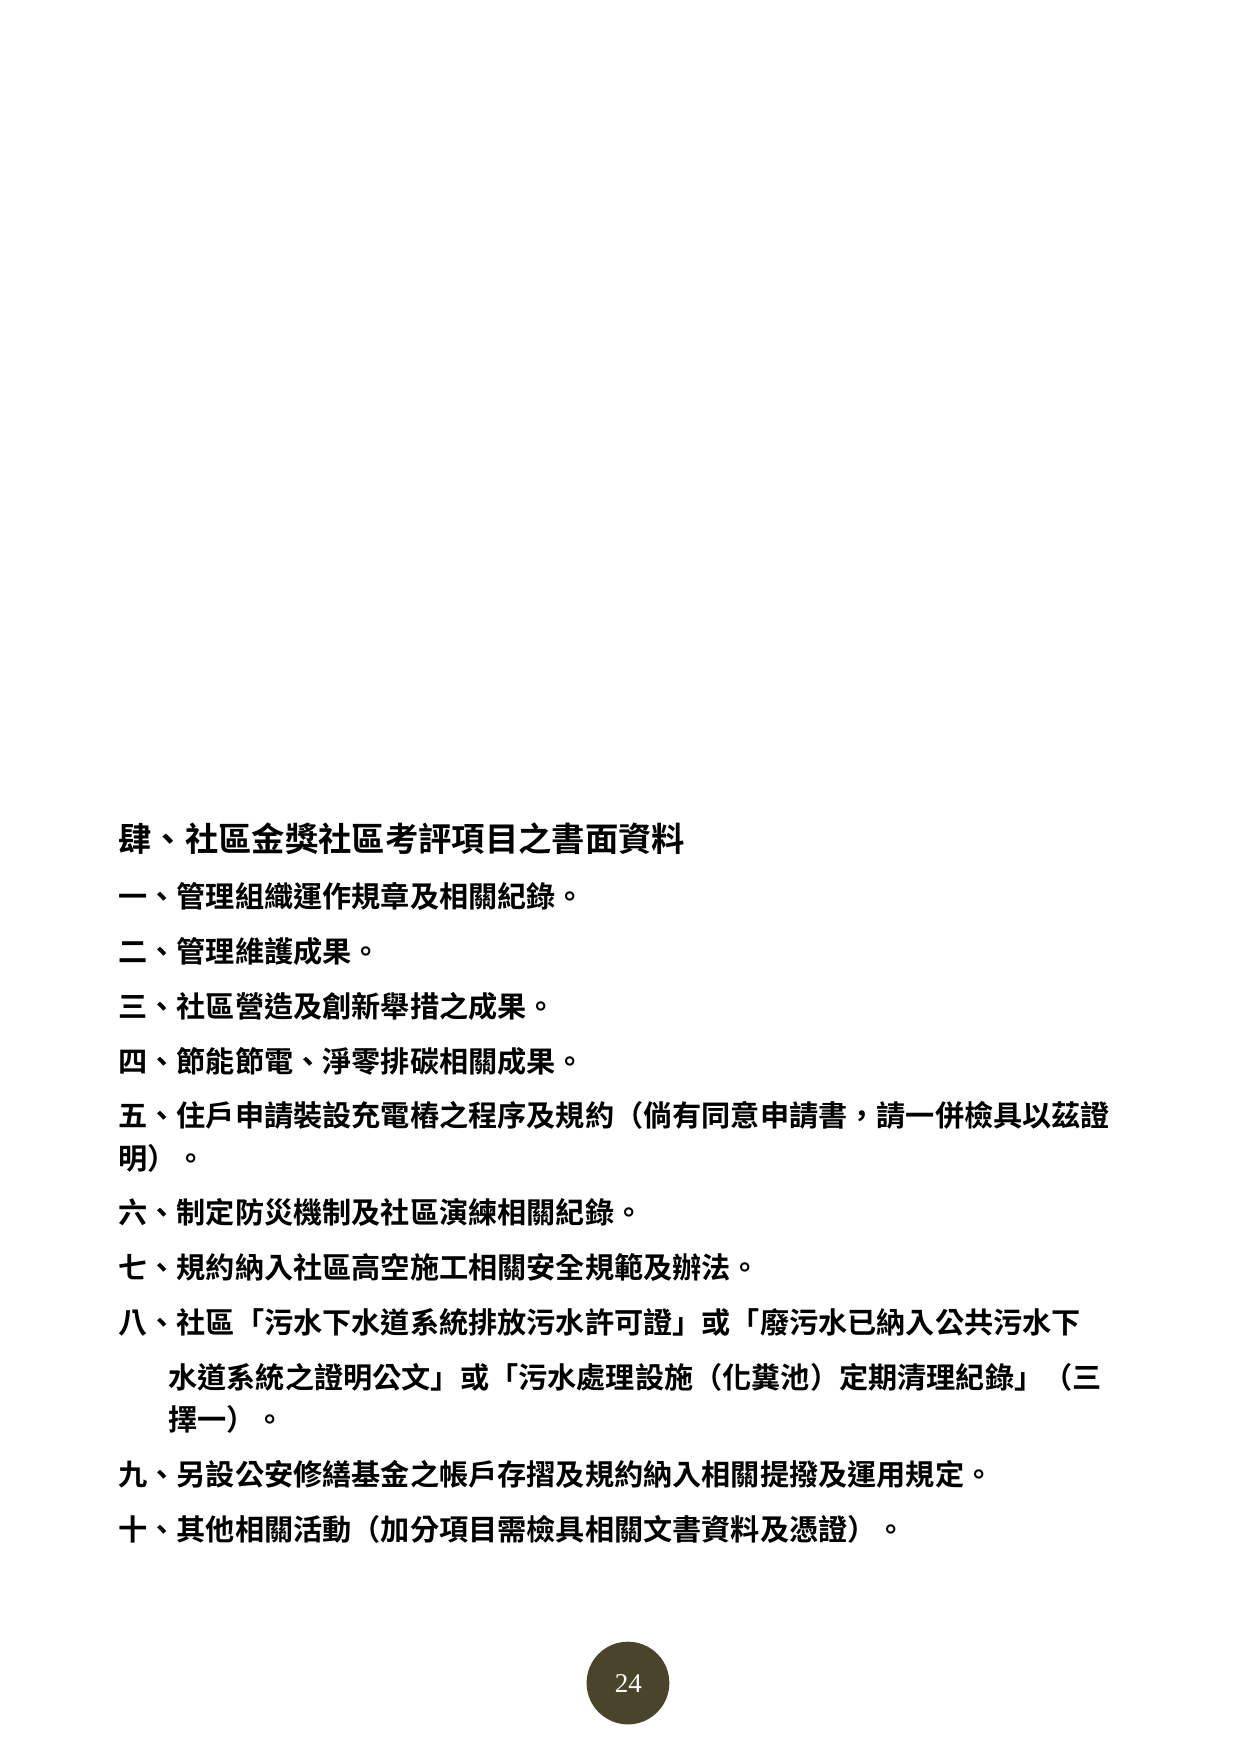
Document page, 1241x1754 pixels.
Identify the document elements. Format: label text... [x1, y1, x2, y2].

text 六、制定防災機制及社區演練相關紀錄。 [118, 1190, 1122, 1232]
text 三、社區營造及創新舉措之成果。 [118, 983, 1122, 1026]
text 八、社區「污水下水道系統排放污水許可證」或「廢污水已納入公共污水下 [118, 1300, 1122, 1342]
text 十、其他相關活動（加分項目需檢具相關文書資料及憑證）。 [118, 1506, 1122, 1549]
text 七、規約納入社區高空施工相關安全規範及辦法。 [118, 1245, 1122, 1287]
text 九、另設公安修繕基金之帳戶存摺及規約納入相關提撥及運用規定。 [118, 1452, 1122, 1494]
text 四、節能節電、淨零排碳相關成果。 [118, 1038, 1122, 1081]
text 五、住戶申請裝設充電樁之程序及規約（倘有同意申請書，請一併檢具以茲證明）。 [118, 1093, 1122, 1178]
text 水道系統之證明公文」或「污水處理設施（化糞池）定期清理紀錄」（三擇一）。 [168, 1354, 1122, 1439]
text 一、管理組織運作規章及相關紀錄。 [118, 874, 1122, 916]
text 肆、社區金獎社區考評項目之書面資料 [118, 813, 1122, 861]
text 二、管理維護成果。 [118, 929, 1122, 971]
